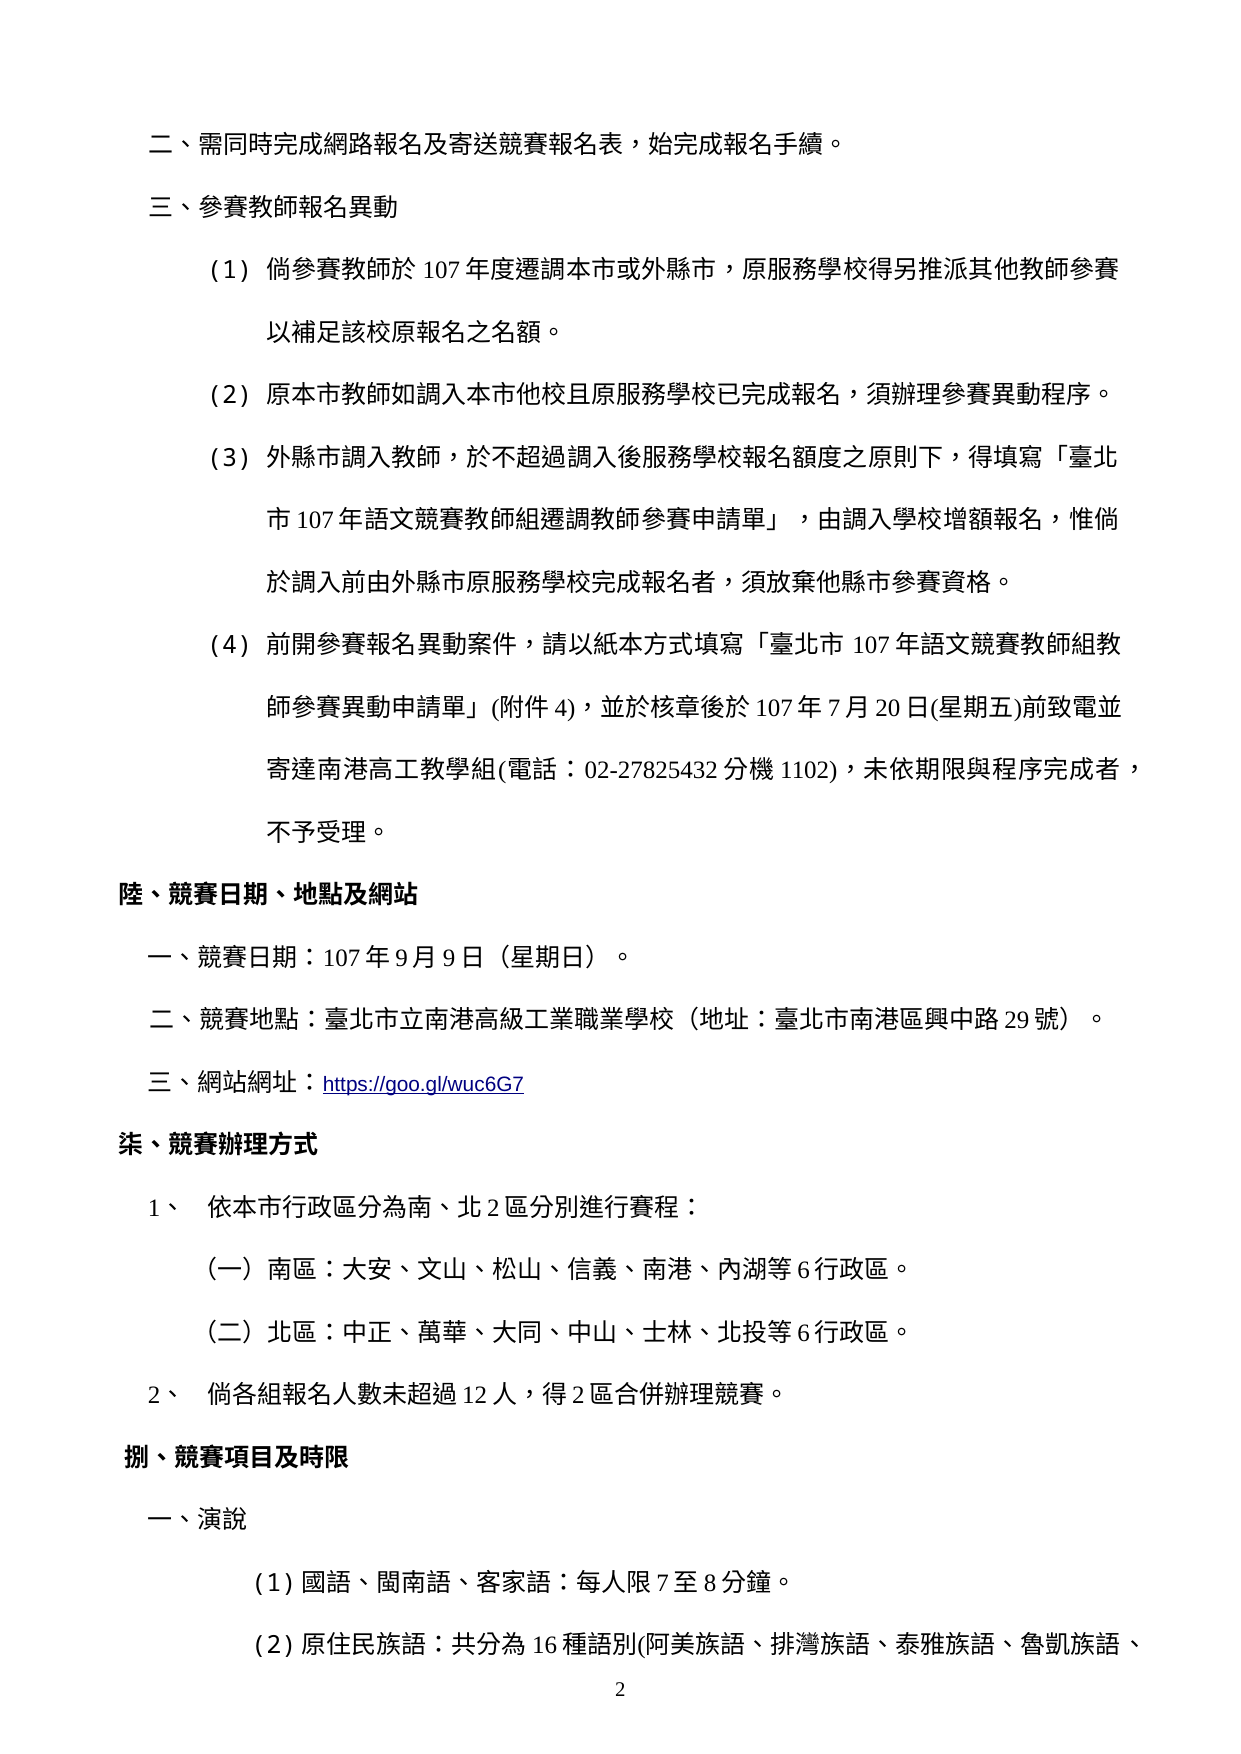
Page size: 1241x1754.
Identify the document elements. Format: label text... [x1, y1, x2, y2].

list 依本市行政區分為南、北2區分別進行賽程： [148, 1164, 1122, 1226]
list 外縣市調入教師，於不超過調入後服務學校報名額度之原則下，得填寫「臺北市107年語文競賽教師組遷調教師參賽申請單」，由調入學校增額報名，惟倘於調入前由外縣市原服務學校完成報名者，須放棄他縣市參賽資格。 [207, 414, 1122, 601]
text 一、演說 [148, 1476, 1122, 1539]
text （一）南區：大安、文山、松山、信義、南港、內湖等6行政區。 [192, 1226, 1122, 1289]
text 二、競賽地點：臺北市立南港高級工業職業學校（地址：臺北市南港區興中路29號）。 [149, 976, 1122, 1039]
list 原住民族語：共分為16種語別(阿美族語、排灣族語、泰雅族語、魯凱族語、賽夏族語、鄒族語、拉阿魯哇族語、卡那卡那富族語、卑南族語、雅美（達悟）族語、邵族語、噶瑪蘭族語、賽德克族語、布農族語、太魯閣族語、撒奇萊雅族語），每人限5至6分鐘。 [251, 1601, 1122, 1664]
text 三、參賽教師報名異動 [148, 164, 1122, 226]
text 柒、競賽辦理方式 [118, 1101, 1122, 1164]
text 二、需同時完成網路報名及寄送競賽報名表，始完成報名手續。 [148, 101, 1122, 164]
text （二）北區：中正、萬華、大同、中山、士林、北投等6行政區。 [192, 1289, 1122, 1351]
list 前開參賽報名異動案件，請以紙本方式填寫「臺北市107年語文競賽教師組教師參賽異動申請單」(附件4)，並於核章後於107年7月20日(星期五)前致電並寄達南港高工教學組(電話：02-27825432分機1102)，未依期限與程序完成者，不予受理。 [207, 601, 1122, 851]
text 捌、競賽項目及時限 [118, 1414, 1122, 1476]
list 倘參賽教師於107年度遷調本市或外縣市，原服務學校得另推派其他教師參賽以補足該校原報名之名額。 [207, 226, 1122, 351]
list 倘各組報名人數未超過12人，得2區合併辦理競賽。 [148, 1351, 1122, 1414]
list 原本市教師如調入本市他校且原服務學校已完成報名，須辦理參賽異動程序。 [207, 351, 1122, 414]
text 一、競賽日期：107年9月9日（星期日）。 [148, 914, 1122, 976]
text 陸、競賽日期、地點及網站 [118, 851, 1122, 914]
text 三、網站網址：https://goo.gl/wuc6G7 [148, 1039, 1122, 1101]
list 國語、閩南語、客家語：每人限7至8分鐘。 [251, 1539, 1122, 1601]
